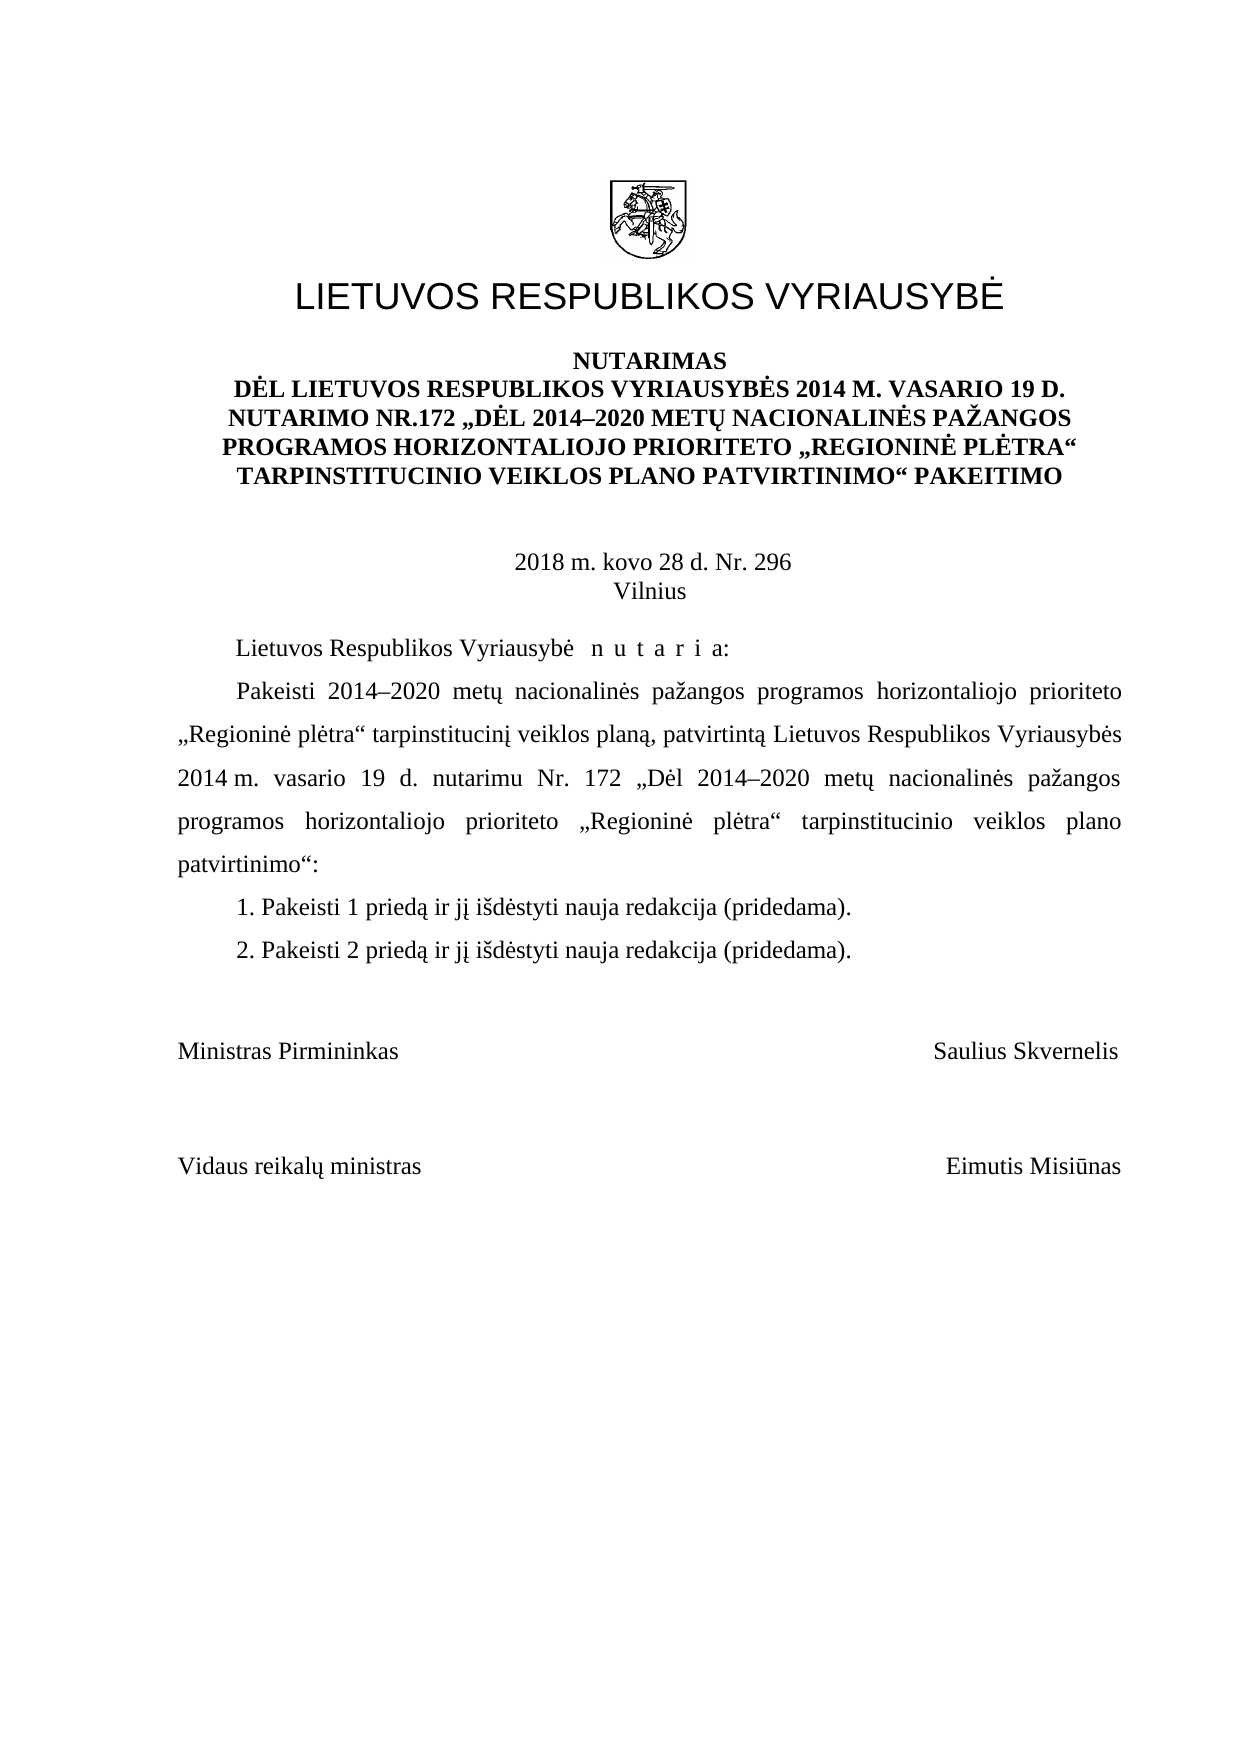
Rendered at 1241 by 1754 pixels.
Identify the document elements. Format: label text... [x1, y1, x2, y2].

text Vilnius [177, 576, 1122, 604]
text Lietuvos Respublikos Vyriausybė [177, 274, 1122, 317]
text 1. Pakeisti 1 priedą ir jį išdėstyti nauja redakcija (pridedama). [177, 892, 1122, 921]
text 2018 m. kovo 28 d. Nr. 296 [177, 547, 1122, 576]
text DĖL LIETUVOS RESPUBLIKOS VYRIAUSYBĖS 2014 M. VASARIO 19 D. NUTARIMO NR.172 „Dėl 2014–2020 METŲ NACIONALINĖS PAŽANGOS PROGRAMOS HORIZONTALIOJO PRIORITETO „REGIONINĖ PLĖTRA“ TARPINSTITUCINIO VEIKLOS PLANO PATVIRTINIMO“ PAKEITIMO [177, 374, 1122, 489]
text nutarimas [177, 346, 1122, 374]
text Vidaus reikalų ministras Eimutis Misiūnas [177, 1151, 1122, 1179]
text Ministras Pirmininkas Saulius Skvernelis [177, 1036, 1122, 1064]
text Pakeisti 2014–2020 metų nacionalinės pažangos programos horizontaliojo prioriteto „Regioninė plėtra“ tarpinstitucinį veiklos planą, patvirtintą Lietuvos Respublikos Vyriausybės 2014 m. vasario 19 d. nutarimu Nr. 172 „Dėl 2014–2020 metų nacionalinės pažangos programos horizontaliojo prioriteto „Regioninė plėtra“ tarpinstitucinio veiklos plano patvirtinimo“: [177, 676, 1122, 878]
text Lietuvos Respublikos Vyriausybė nutaria: [177, 633, 1122, 662]
text 2. Pakeisti 2 priedą ir jį išdėstyti nauja redakcija (pridedama). [177, 935, 1122, 964]
